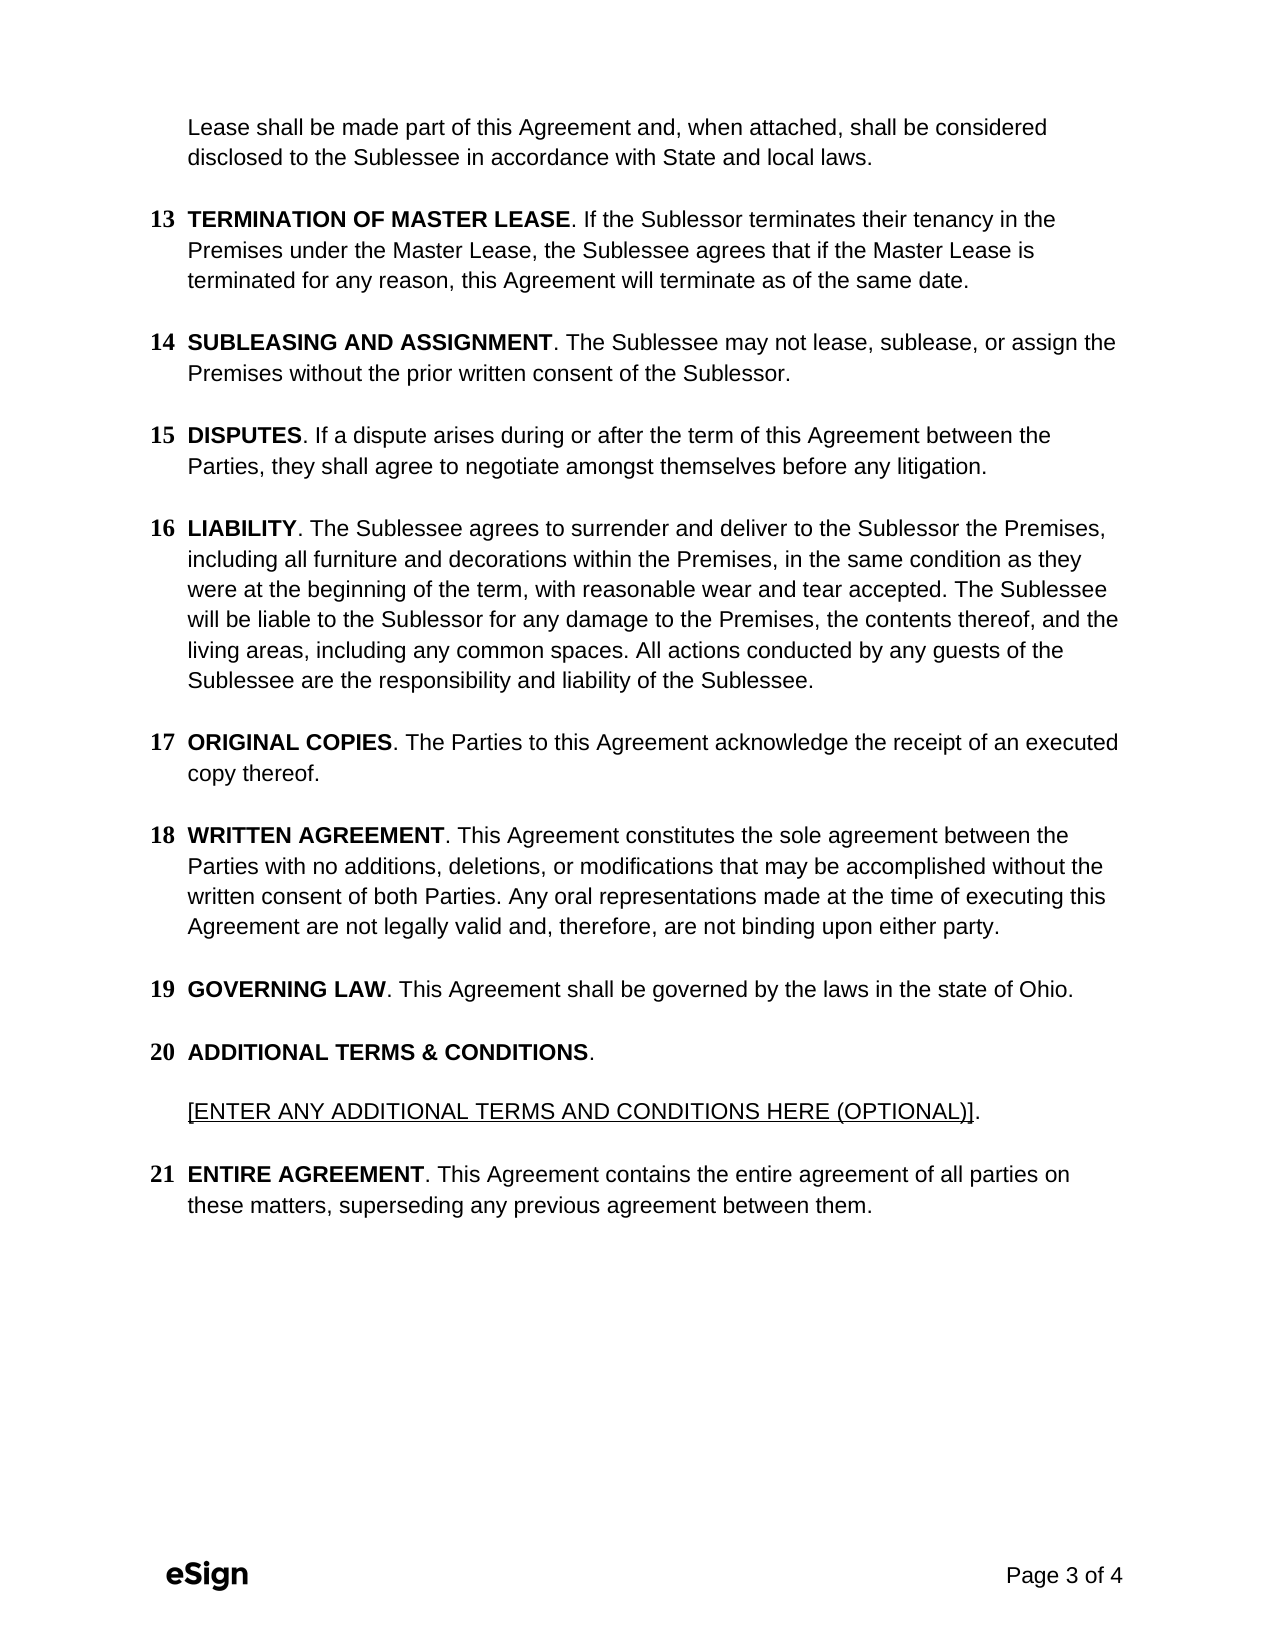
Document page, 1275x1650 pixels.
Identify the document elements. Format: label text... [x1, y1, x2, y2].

list LIABILITY. The Sublessee agrees to surrender and deliver to the Sublessor the Premises, including all furniture and decorations within the Premises, in the same condition as they were at the beginning of the term, with reasonable wear and tear accepted. The Sublessee will be liable to the Sublessor for any damage to the Premises, the contents thereof, and the living areas, including any common spaces. All actions conducted by any guests of the Sublessee are the responsibility and liability of the Sublessee. [150, 513, 1125, 693]
list TERMINATION OF MASTER LEASE. If the Sublessor terminates their tenancy in the Premises under the Master Lease, the Sublessee agrees that if the Master Lease is terminated for any reason, this Agreement will terminate as of the same date. [150, 204, 1125, 293]
list WRITTEN AGREEMENT. This Agreement constitutes the sole agreement between the Parties with no additions, deletions, or modifications that may be accomplished without the written consent of both Parties. Any oral representations made at the time of executing this Agreement are not legally valid and, therefore, are not binding upon either party. [150, 820, 1125, 939]
list SUBLEASING AND ASSIGNMENT. The Sublessee may not lease, sublease, or assign the Premises without the prior written consent of the Sublessor. [150, 327, 1125, 386]
list Lease shall be made part of this Agreement and, when attached, shall be considered disclosed to the Sublessee in accordance with State and local laws. [150, 113, 1125, 170]
list [ENTER ANY ADDITIONAL TERMS AND CONDITIONS HERE (OPTIONAL)]. [187, 1096, 1125, 1125]
picture [150, 1546, 267, 1602]
list ADDITIONAL TERMS & CONDITIONS. [150, 1037, 1125, 1066]
list DISPUTES. If a dispute arises during or after the term of this Agreement between the Parties, they shall agree to negotiate amongst themselves before any litigation. [150, 420, 1125, 479]
list GOVERNING LAW. This Agreement shall be governed by the laws in the state of Ohio. [150, 974, 1125, 1002]
list ENTIRE AGREEMENT. This Agreement contains the entire agreement of all parties on these matters, superseding any previous agreement between them. [150, 1159, 1125, 1218]
list ORIGINAL COPIES. The Parties to this Agreement acknowledge the receipt of an executed copy thereof. [150, 727, 1125, 786]
